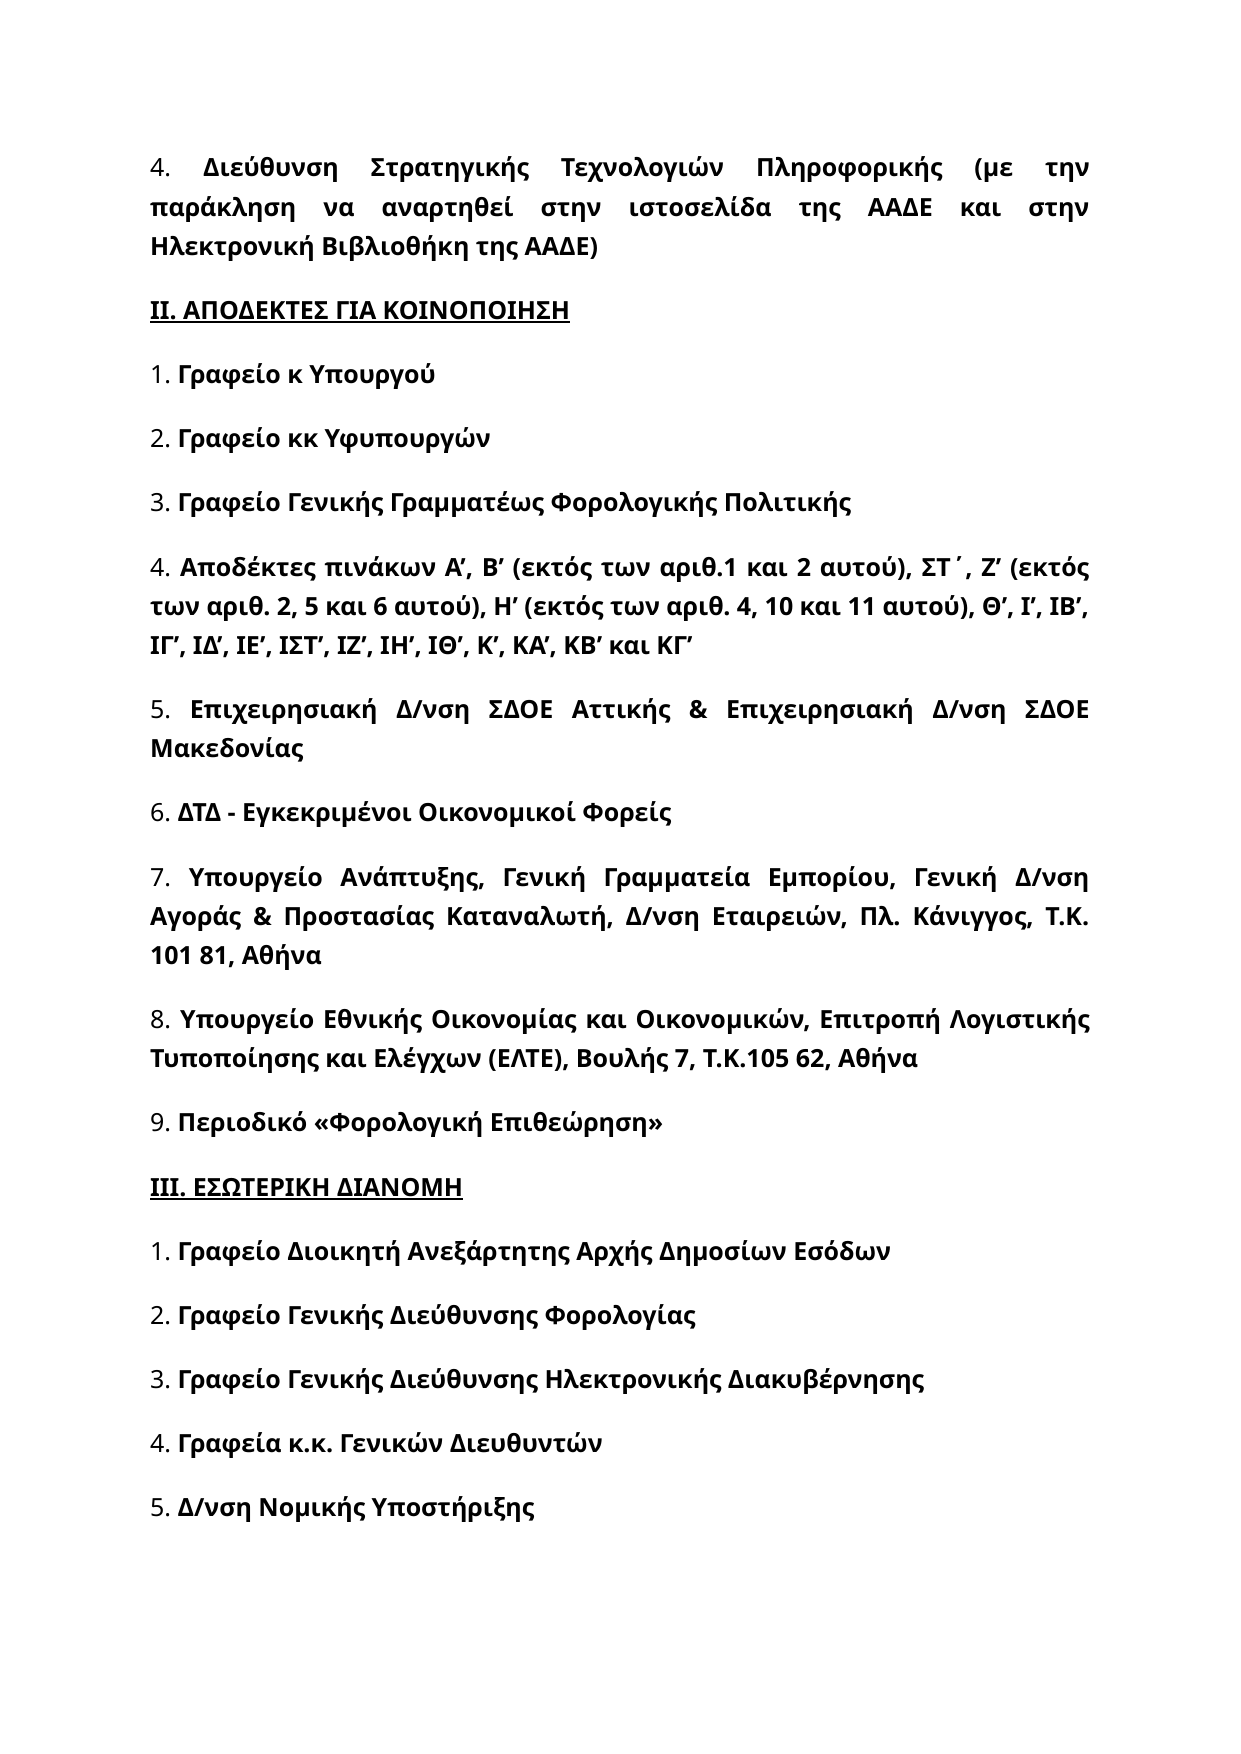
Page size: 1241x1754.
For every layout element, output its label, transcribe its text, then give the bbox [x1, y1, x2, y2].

text 3. Γραφείο Γενικής Διεύθυνσης Ηλεκτρονικής Διακυβέρνησης [150, 1362, 1090, 1396]
text 8. Υπουργείο Εθνικής Οικονομίας και Οικονομικών, Επιτροπή Λογιστικής Τυποποίησης και Ελέγχων (ΕΛΤΕ), Βουλής 7, Τ.Κ.105 62, Αθήνα [150, 1002, 1090, 1075]
text 5. Δ/νση Νομικής Υποστήριξης [150, 1490, 1090, 1524]
text 1. Γραφείο κ Υπουργού [150, 357, 1090, 391]
text 3. Γραφείο Γενικής Γραμματέως Φορολογικής Πολιτικής [150, 485, 1090, 519]
text 1. Γραφείο Διοικητή Ανεξάρτητης Αρχής Δημοσίων Εσόδων [150, 1233, 1090, 1267]
text 7. Υπουργείο Ανάπτυξης, Γενική Γραμματεία Εμπορίου, Γενική Δ/νση Αγοράς & Προστασίας Καταναλωτή, Δ/νση Εταιρειών, Πλ. Κάνιγγος, Τ.Κ. 101 81, Αθήνα [150, 859, 1090, 972]
text 6. ΔΤΔ - Εγκεκριμένοι Οικονομικοί Φορείς [150, 795, 1090, 829]
text 2. Γραφείο Γενικής Διεύθυνσης Φορολογίας [150, 1297, 1090, 1332]
text 4. Γραφεία κ.κ. Γενικών Διευθυντών [150, 1426, 1090, 1460]
text 4. Αποδέκτες πινάκων Α’, Β’ (εκτός των αριθ.1 και 2 αυτού), ΣΤ΄, Ζ’ (εκτός των αριθ. 2, 5 και 6 αυτού), Η’ (εκτός των αριθ. 4, 10 και 11 αυτού), Θ’, Ι’, ΙΒ’, ΙΓ’, ΙΔ’, ΙΕ’, ΙΣΤ’, ΙΖ’, ΙΗ’, ΙΘ’, Κ’, ΚΑ’, ΚΒ’ και ΚΓ’ [150, 549, 1090, 662]
text 9. Περιοδικό «Φορολογική Επιθεώρηση» [150, 1105, 1090, 1139]
text 2. Γραφείο κκ Υφυπουργών [150, 421, 1090, 455]
text 4. Διεύθυνση Στρατηγικής Τεχνολογιών Πληροφορικής (με την παράκληση να αναρτηθεί στην ιστοσελίδα της ΑΑΔΕ και στην Ηλεκτρονική Βιβλιοθήκη της ΑΑΔΕ) [150, 150, 1090, 262]
text 5. Επιχειρησιακή Δ/νση ΣΔΟΕ Αττικής & Επιχειρησιακή Δ/νση ΣΔΟΕ Μακεδονίας [150, 692, 1090, 765]
text ΙΙ. ΑΠΟΔΕΚΤΕΣ ΓΙΑ ΚΟΙΝΟΠΟΙΗΣΗ [150, 292, 1090, 327]
text ΙΙΙ. ΕΣΩΤΕΡΙΚΗ ΔΙΑΝΟΜΗ [150, 1169, 1090, 1203]
